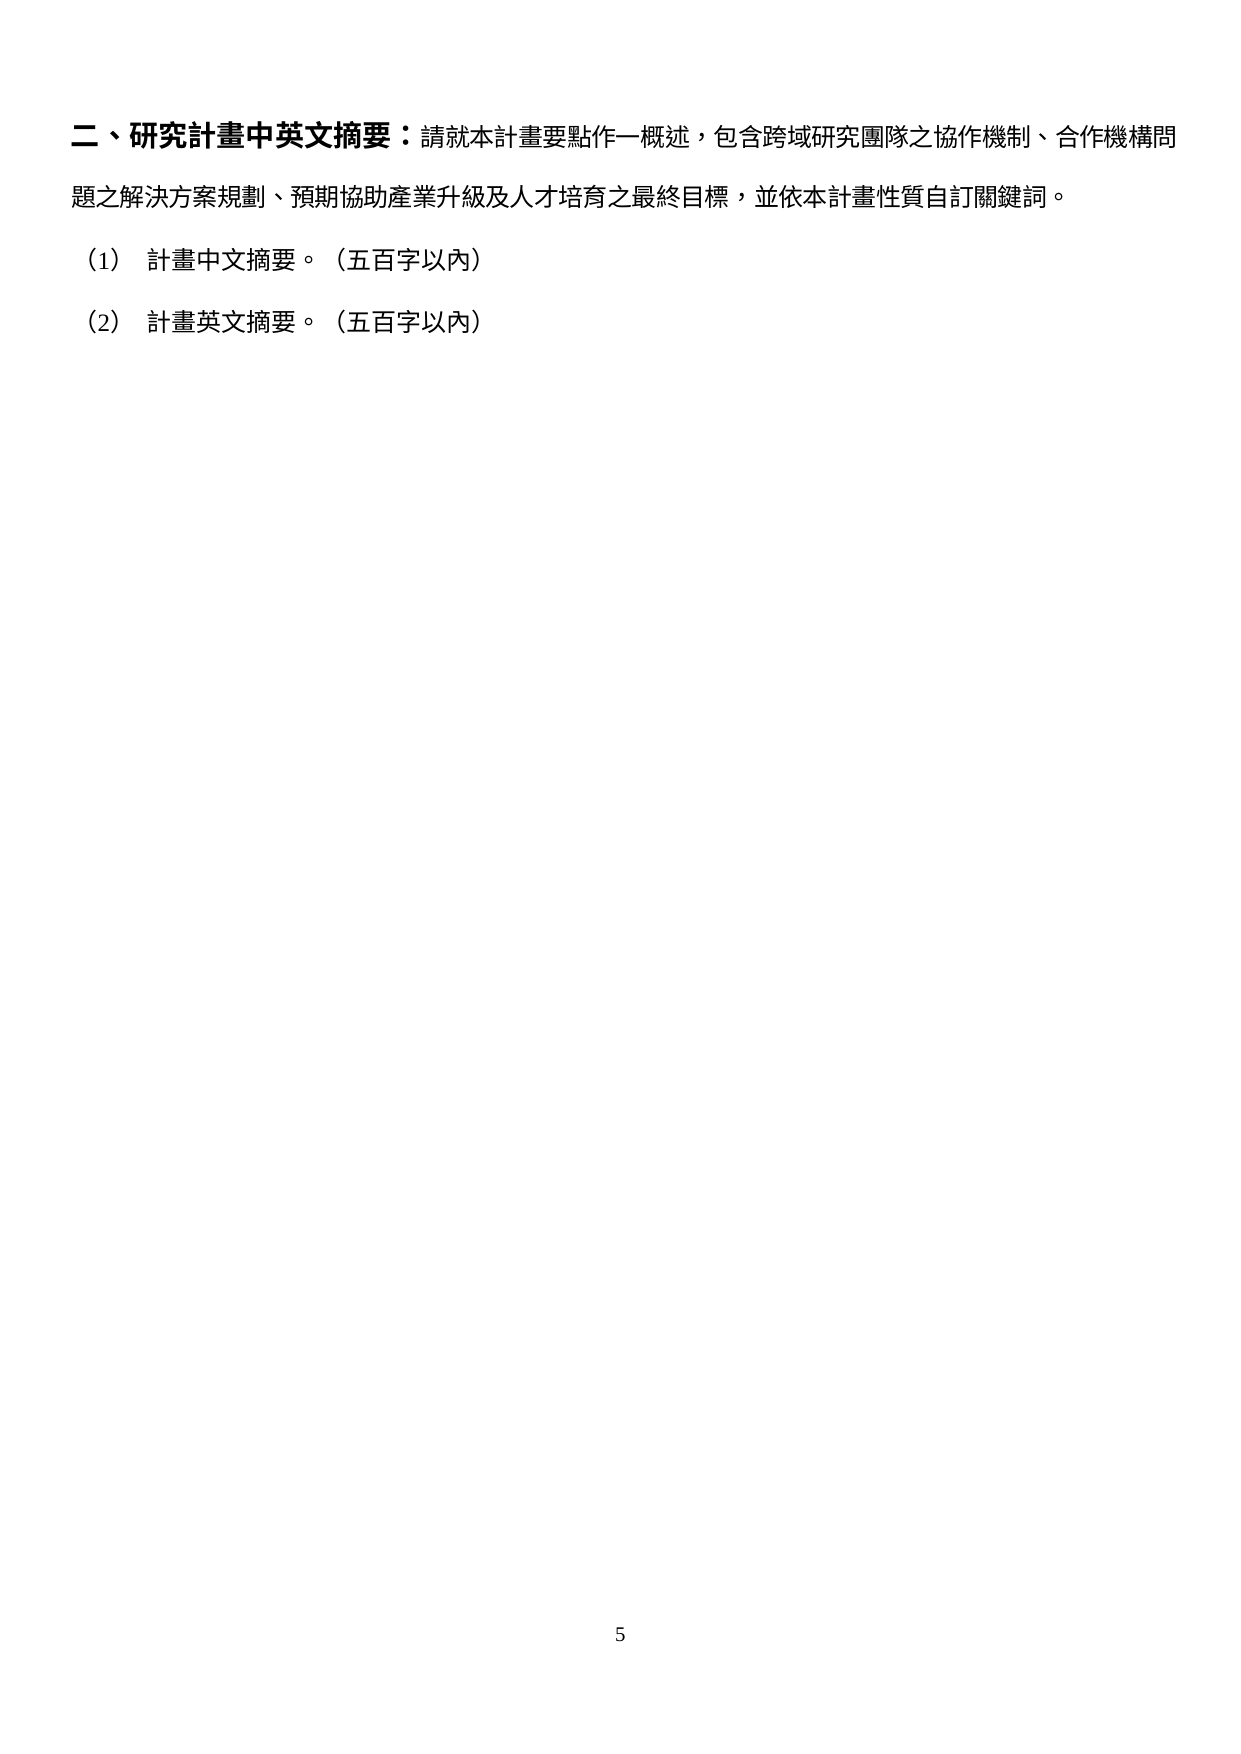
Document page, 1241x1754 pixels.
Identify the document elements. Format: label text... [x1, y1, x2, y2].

list 計畫中文摘要。（五百字以內） [72, 217, 1169, 279]
list 計畫英文摘要。（五百字以內） [72, 279, 1169, 342]
text 二、研究計畫中英文摘要：請就本計畫要點作一概述，包含跨域研究團隊之協作機制、合作機構問題之解決方案規劃、預期協助產業升級及人才培育之最終目標，並依本計畫性質自訂關鍵詞。 [71, 92, 1186, 217]
